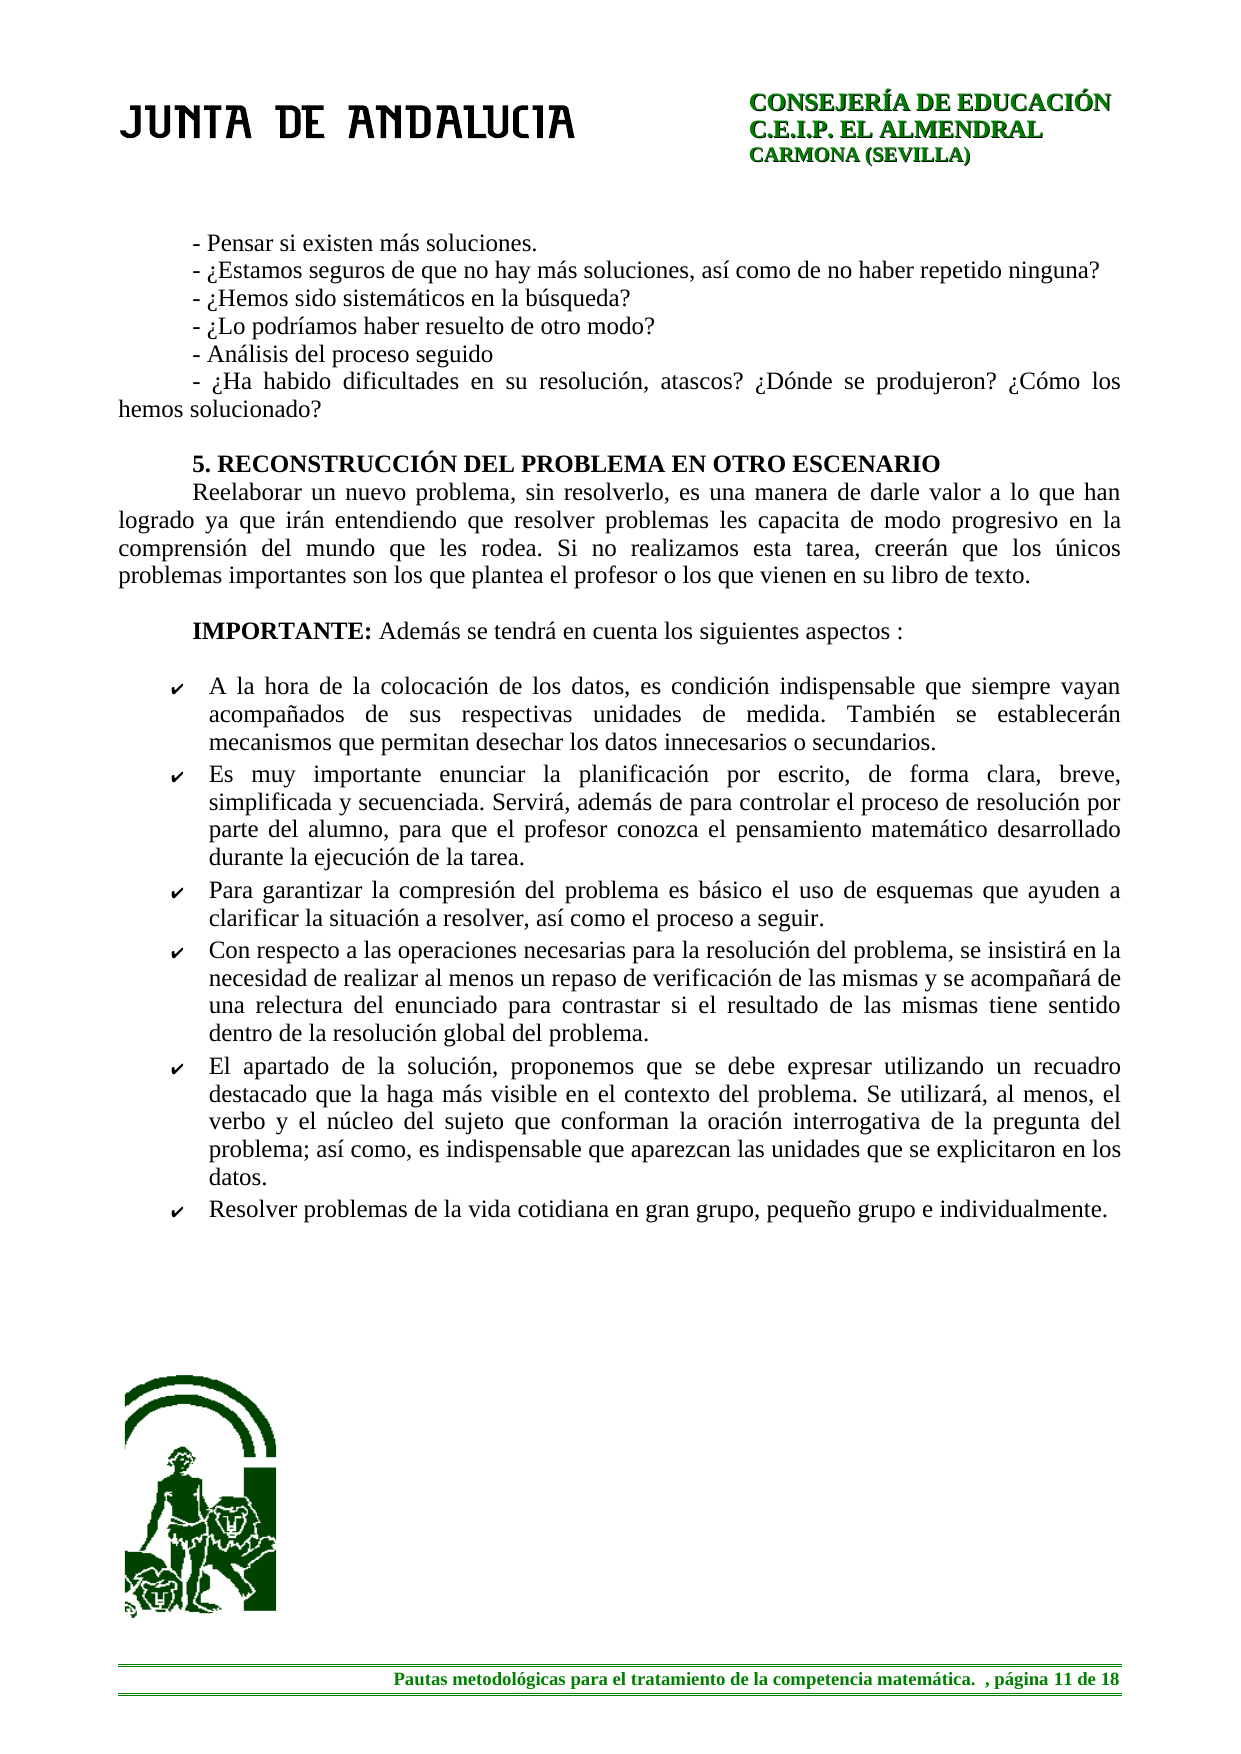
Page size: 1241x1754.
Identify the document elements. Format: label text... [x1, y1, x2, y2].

list Para garantizar la compresión del problema es básico el uso de esquemas que ayuden a clarificar la situación a resolver, así como el proceso a seguir. [171, 876, 1122, 931]
list Resolver problemas de la vida cotidiana en gran grupo, pequeño grupo e individualmente. [171, 1195, 1122, 1223]
list A la hora de la colocación de los datos, es condición indispensable que siempre vayan acompañados de sus respectivas unidades de medida. También se establecerán mecanismos que permitan desechar los datos innecesarios o secundarios. [171, 672, 1122, 755]
text - ¿Lo podríamos haber resuelto de otro modo? [118, 312, 1122, 340]
text - Análisis del proceso seguido [118, 340, 1122, 367]
list Es muy importante enunciar la planificación por escrito, de forma clara, breve, simplificada y secuenciada. Servirá, además de para controlar el proceso de resolución por parte del alumno, para que el profesor conozca el pensamiento matemático desarrollado durante la ejecución de la tarea. [171, 760, 1122, 871]
text - ¿Estamos seguros de que no hay más soluciones, así como de no haber repetido ninguna? [118, 257, 1122, 284]
text 5. RECONSTRUCCIÓN DEL PROBLEMA EN OTRO ESCENARIO [118, 451, 1122, 478]
list El apartado de la solución, proponemos que se debe expresar utilizando un recuadro destacado que la haga más visible en el contexto del problema. Se utilizará, al menos, el verbo y el núcleo del sujeto que conforman la oración interrogativa de la pregunta del problema; así como, es indispensable que aparezcan las unidades que se explicitaron en los datos. [171, 1052, 1122, 1191]
text - ¿Ha habido dificultades en su resolución, atascos? ¿Dónde se produjeron? ¿Cómo los hemos solucionado? [118, 367, 1122, 423]
text Reelaborar un nuevo problema, sin resolverlo, es una manera de darle valor a lo que han logrado ya que irán entendiendo que resolver problemas les capacita de modo progresivo en la comprensión del mundo que les rodea. Si no realizamos esta tarea, creerán que los únicos problemas importantes son los que plantea el profesor o los que vienen en su libro de texto. [118, 478, 1122, 589]
list Con respecto a las operaciones necesarias para la resolución del problema, se insistirá en la necesidad de realizar al menos un repaso de verificación de las mismas y se acompañará de una relectura del enunciado para contrastar si el resultado de las mismas tiene sentido dentro de la resolución global del problema. [171, 936, 1122, 1047]
text IMPORTANTE: Además se tendrá en cuenta los siguientes aspectos : [118, 617, 1122, 644]
text - ¿Hemos sido sistemáticos en la búsqueda? [118, 284, 1122, 312]
text - Pensar si existen más soluciones. [118, 229, 1122, 257]
